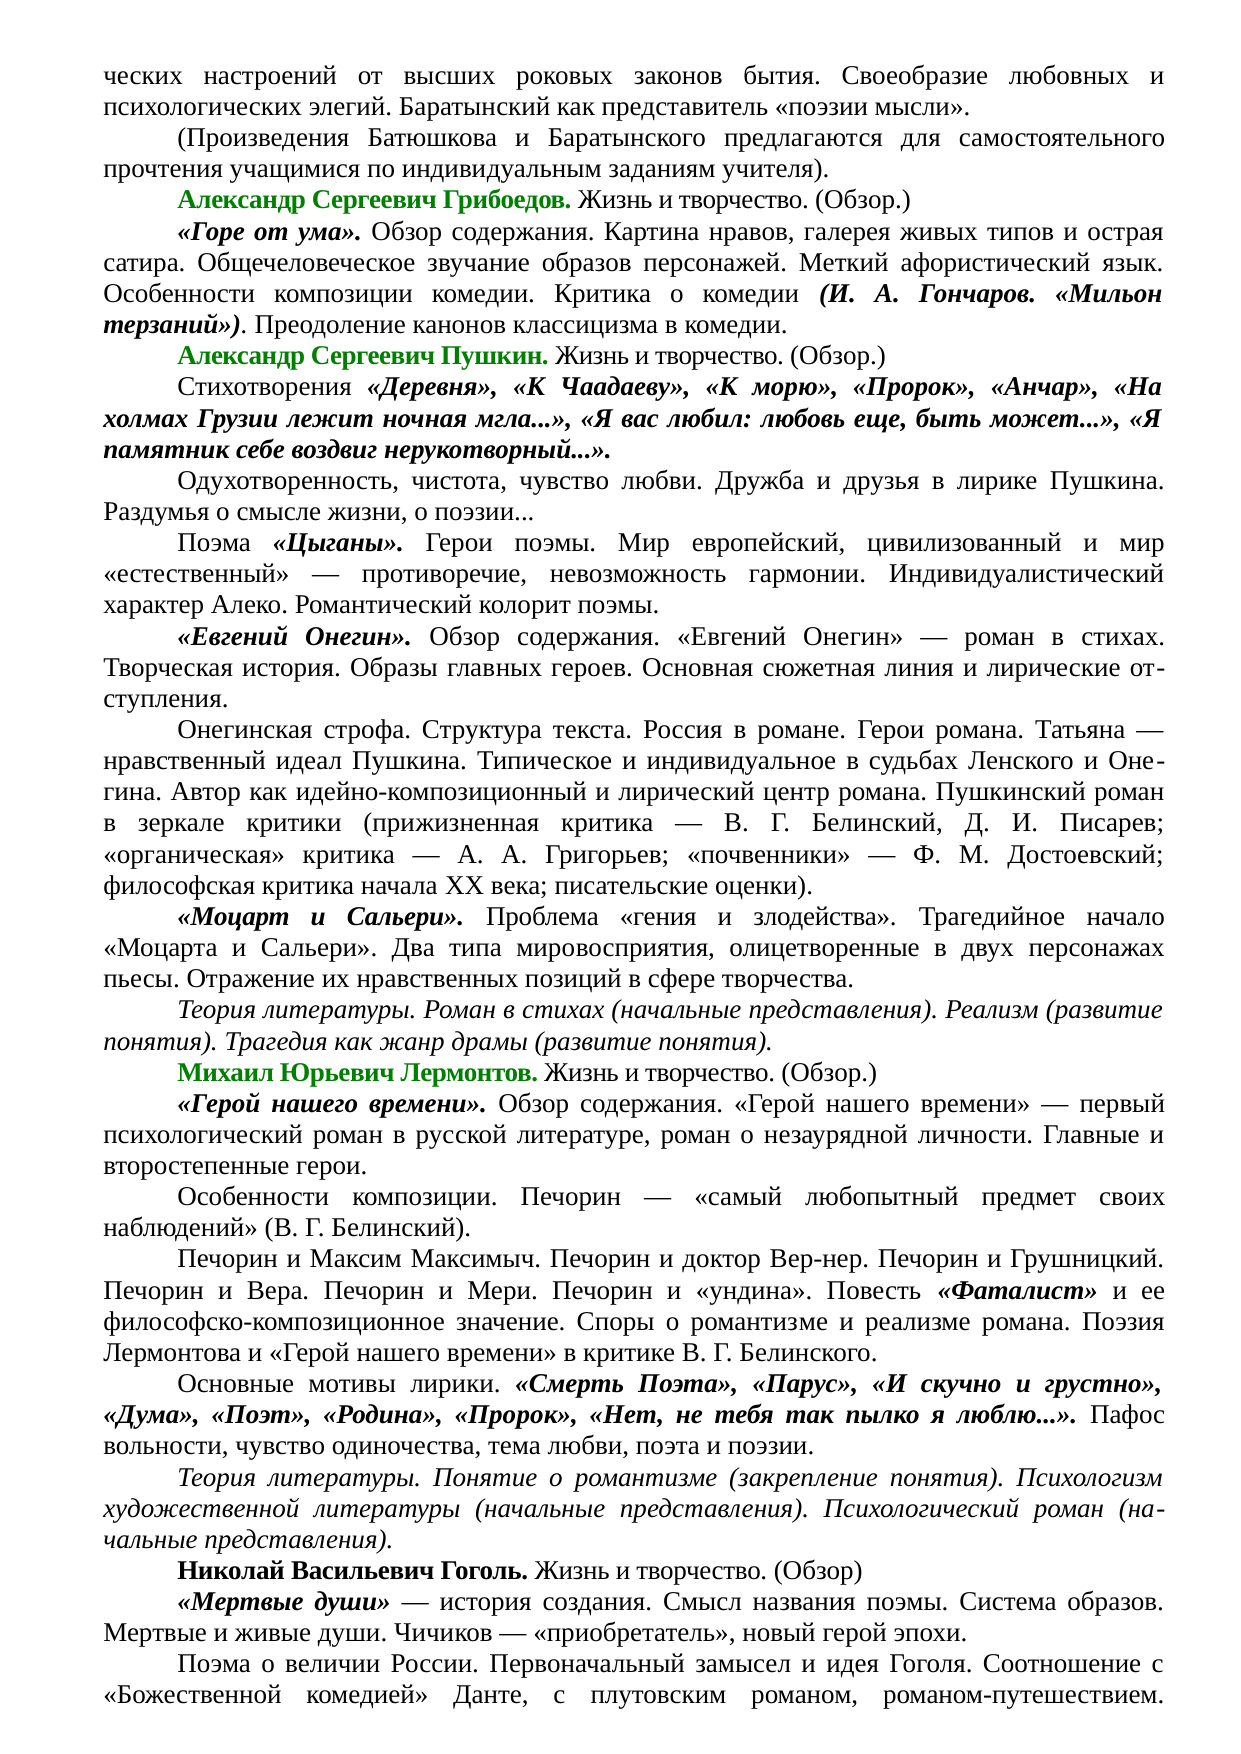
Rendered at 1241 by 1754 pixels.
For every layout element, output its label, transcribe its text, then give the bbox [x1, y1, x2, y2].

text Онегинская строфа. Структура текста. Россия в романе. Герои романа. Татьяна — нравственный идеал Пушкина. Типическое и индивидуальное в судьбах Ленского и Оне­гина. Автор как идейно-композиционный и лирический центр романа. Пушкинский роман в зеркале критики (при­жизненная критика — В. Г. Белинский, Д. И. Писарев; «органическая» критика — А. А. Григорьев; «почвенники» — Ф. М. Достоевский; философская критика начала XX века; писательские оценки). [103, 713, 1165, 900]
text Теория литературы. Роман в стихах (начальные пред­ставления). Реализм (развитие понятия). Трагедия как жанр драмы (развитие понятия). [103, 993, 1165, 1056]
text Основные мотивы лирики. «Смерть Поэта», «Парус», «И скучно и грустно», «Дума», «Поэт», «Родина», «Про­рок», «Нет, не тебя так пылко я люблю...». Пафос вольности, чувство одиночества, тема любви, поэта и поэзии. [103, 1367, 1165, 1461]
text Стихотворения «Деревня», «К Чаадаеву», «К морю», «Пророк», «Анчар», «На холмах Грузии лежит ночная мгла...», «Я вас любил: любовь еще, быть может...», «Я памятник себе воздвиг нерукотворный...». [103, 371, 1165, 464]
text Печорин и Максим Максимыч. Печорин и доктор Вер-нер. Печорин и Грушницкий. Печорин и Вера. Печорин и Мери. Печорин и «ундина». Повесть «Фаталист» и ее философско-композиционное значение. Споры о романтиз­ме и реализме романа. Поэзия Лермонтова и «Герой наше­го времени» в критике В. Г. Белинского. [103, 1243, 1165, 1367]
text Поэма о величии России. Первоначальный замысел и идея Гоголя. Соотношение с «Божественной комедией» Данте, с плутовским романом, романом-путешествием. [103, 1647, 1165, 1710]
text Теория литературы. Понятие о романтизме (закреп­ление понятия). Психологизм художественной литературы (начальные представления). Психологический роман (на­чальные представления). [103, 1461, 1165, 1554]
text Особенности композиции. Печорин — «самый любопыт­ный предмет своих наблюдений» (В. Г. Белинский). [103, 1180, 1165, 1243]
text Михаил Юрьевич Лермонтов. Жизнь и творчество. (Обзор.) [103, 1056, 1165, 1087]
text «Евгений Онегин». Обзор содержания. «Евгений Оне­гин» — роман в стихах. Творческая история. Образы глав­ных героев. Основная сюжетная линия и лирические от­ступления. [103, 620, 1165, 713]
text «Мертвые души» — история создания. Смысл названия поэмы. Система образов. Мертвые и живые души. Чичи­ков — «приобретатель», новый герой эпохи. [103, 1585, 1165, 1647]
text «Герой нашего времени». Обзор содержания. «Герой на­шего времени» — первый психологический роман в рус­ской литературе, роман о незаурядной личности. Главные и второстепенные герои. [103, 1087, 1165, 1180]
text Одухотворенность, чистота, чувство любви. Дружба и друзья в лирике Пушкина. Раздумья о смысле жизни, о поэзии... [103, 464, 1165, 526]
text «Горе от ума». Обзор содержания. Картина нравов, галерея живых типов и острая сатира. Общечеловеческое звучание образов персонажей. Меткий афористический язык. Особенности композиции комедии. Критика о комедии (И. А. Гончаров. «Мильон терзаний»). Преодоление канонов классицизма в комедии. [103, 215, 1165, 339]
text ческих настроений от высших роковых законов бытия. Своеобразие любовных и психологических элегий. Баратын­ский как представитель «поэзии мысли». [103, 59, 1165, 121]
text Александр Сергеевич Грибоедов. Жизнь и творчество. (Обзор.) [103, 184, 1165, 215]
text «Моцарт и Сальери». Проблема «гения и злодейства». Трагедийное начало «Моцарта и Сальери». Два типа миро­восприятия, олицетворенные в двух персонажах пьесы. Отражение их нравственных позиций в сфере творчества. [103, 900, 1165, 993]
text Поэма «Цыганы». Герои поэмы. Мир европейский, цивилизованный и мир «естественный» — противоречие, невозможность гармонии. Индивидуалистический характер Алеко. Романтический колорит поэмы. [103, 526, 1165, 620]
text Александр Сергеевич Пушкин. Жизнь и творчество. (Обзор.) [103, 339, 1165, 371]
text (Произведения Батюшкова и Баратынского предлагают­ся для самостоятельного прочтения учащимися по индиви­дуальным заданиям учителя). [103, 121, 1165, 184]
text Николай Васильевич Гоголь. Жизнь и творчество. (Обзор) [103, 1554, 1165, 1585]
